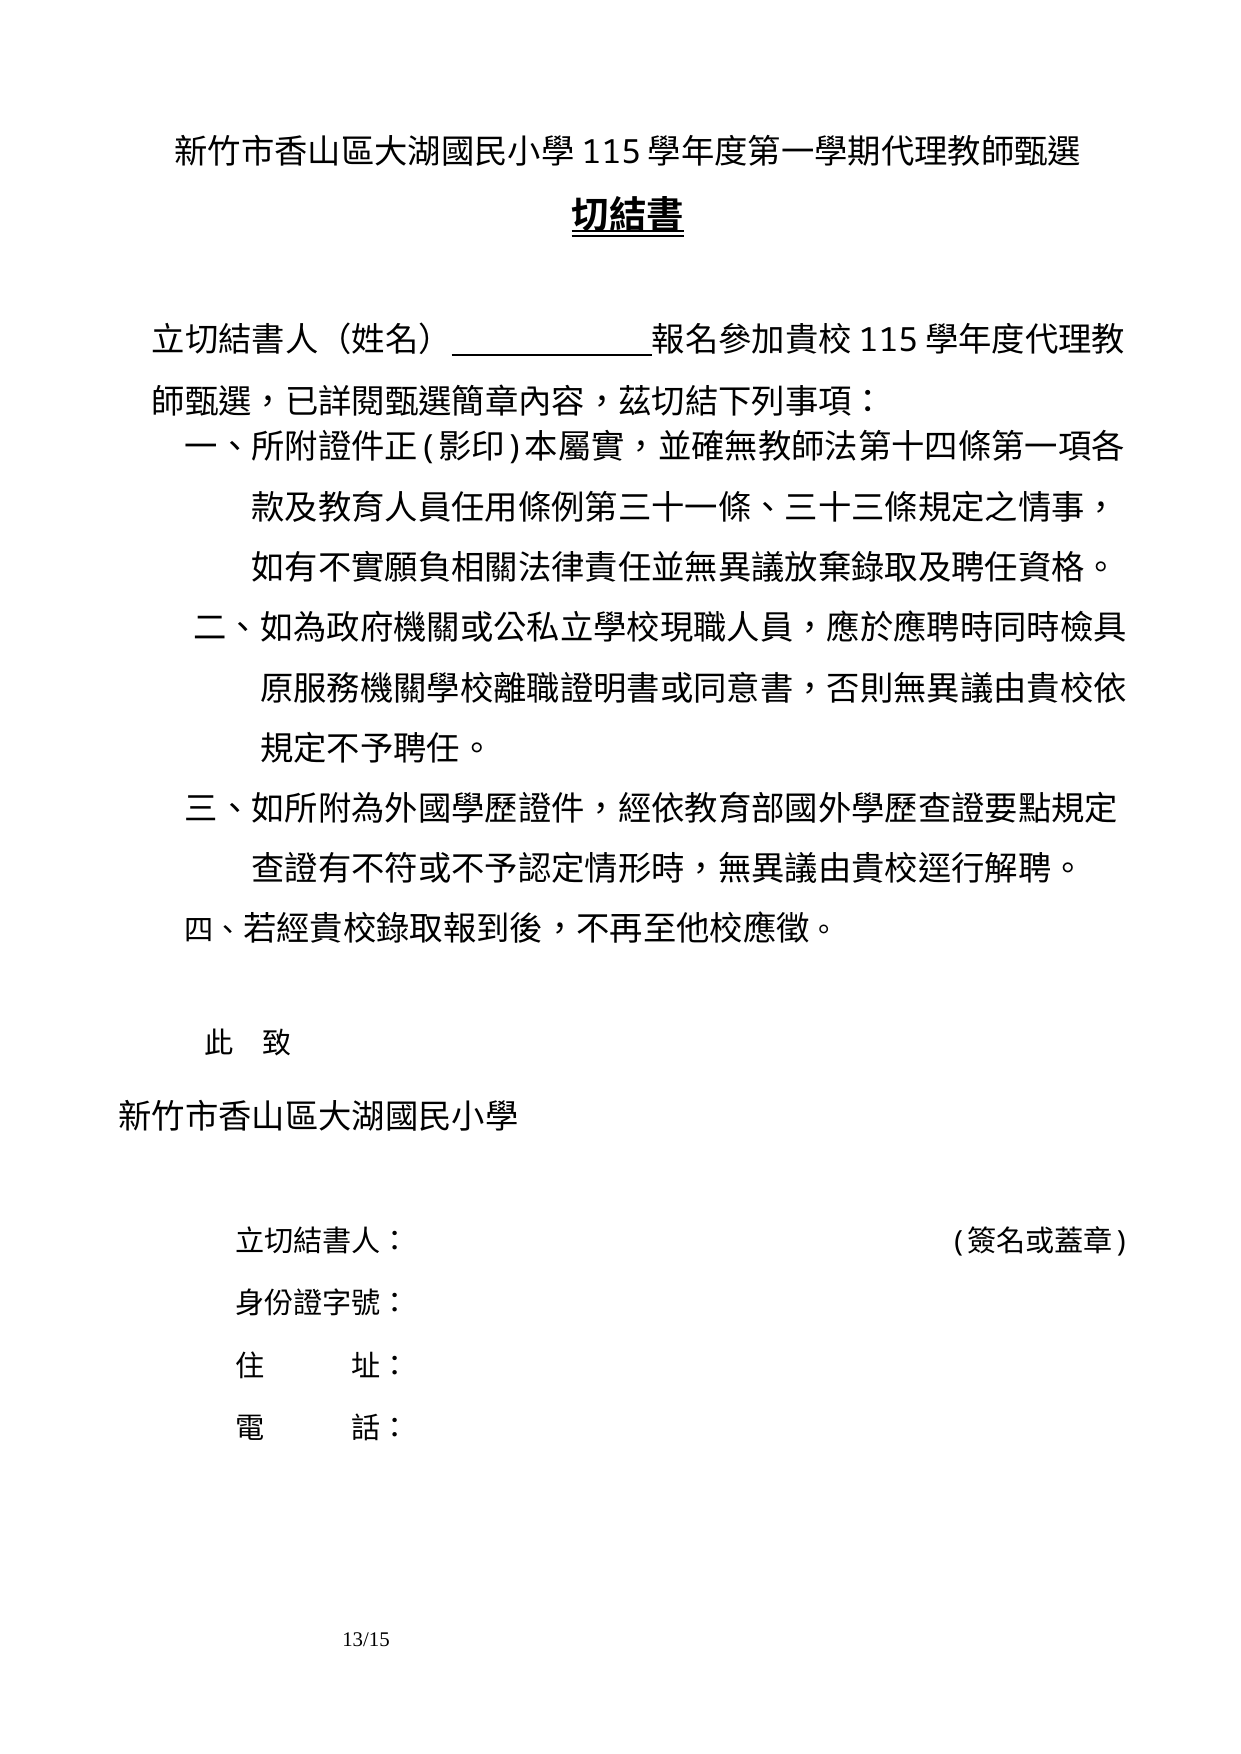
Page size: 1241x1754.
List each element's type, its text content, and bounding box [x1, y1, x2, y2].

text 立切結書人： (簽名或蓋章) [118, 1197, 1137, 1259]
text 立切結書人（姓名） 報名參加貴校115學年度代理教師甄選，已詳閱甄選簡章內容，茲切結下列事項： [151, 295, 1137, 420]
text 四、若經貴校錄取報到後，不再至他校應徵。 [184, 902, 1137, 950]
text 電 話： [118, 1384, 1137, 1447]
text 新竹市香山區大湖國民小學115學年度第一學期代理教師甄選 [118, 108, 1137, 170]
text 切結書 [118, 170, 1137, 233]
text 此 致 [187, 1019, 1137, 1062]
text 二、如為政府機關或公私立學校現職人員，應於應聘時同時檢具原服務機關學校離職證明書或同意書，否則無異議由貴校依規定不予聘任。 [93, 601, 1137, 770]
text 身份證字號： [118, 1259, 1137, 1322]
text 新竹市香山區大湖國民小學 [118, 1072, 1137, 1134]
text 住 址： [118, 1322, 1137, 1384]
text 一、所附證件正(影印)本屬實，並確無教師法第十四條第一項各款及教育人員任用條例第三十一條、三十三條規定之情事，如有不實願負相關法律責任並無異議放棄錄取及聘任資格。 [184, 420, 1137, 589]
text 三、如所附為外國學歷證件，經依教育部國外學歷查證要點規定查證有不符或不予認定情形時，無異議由貴校逕行解聘。 [184, 782, 1137, 890]
